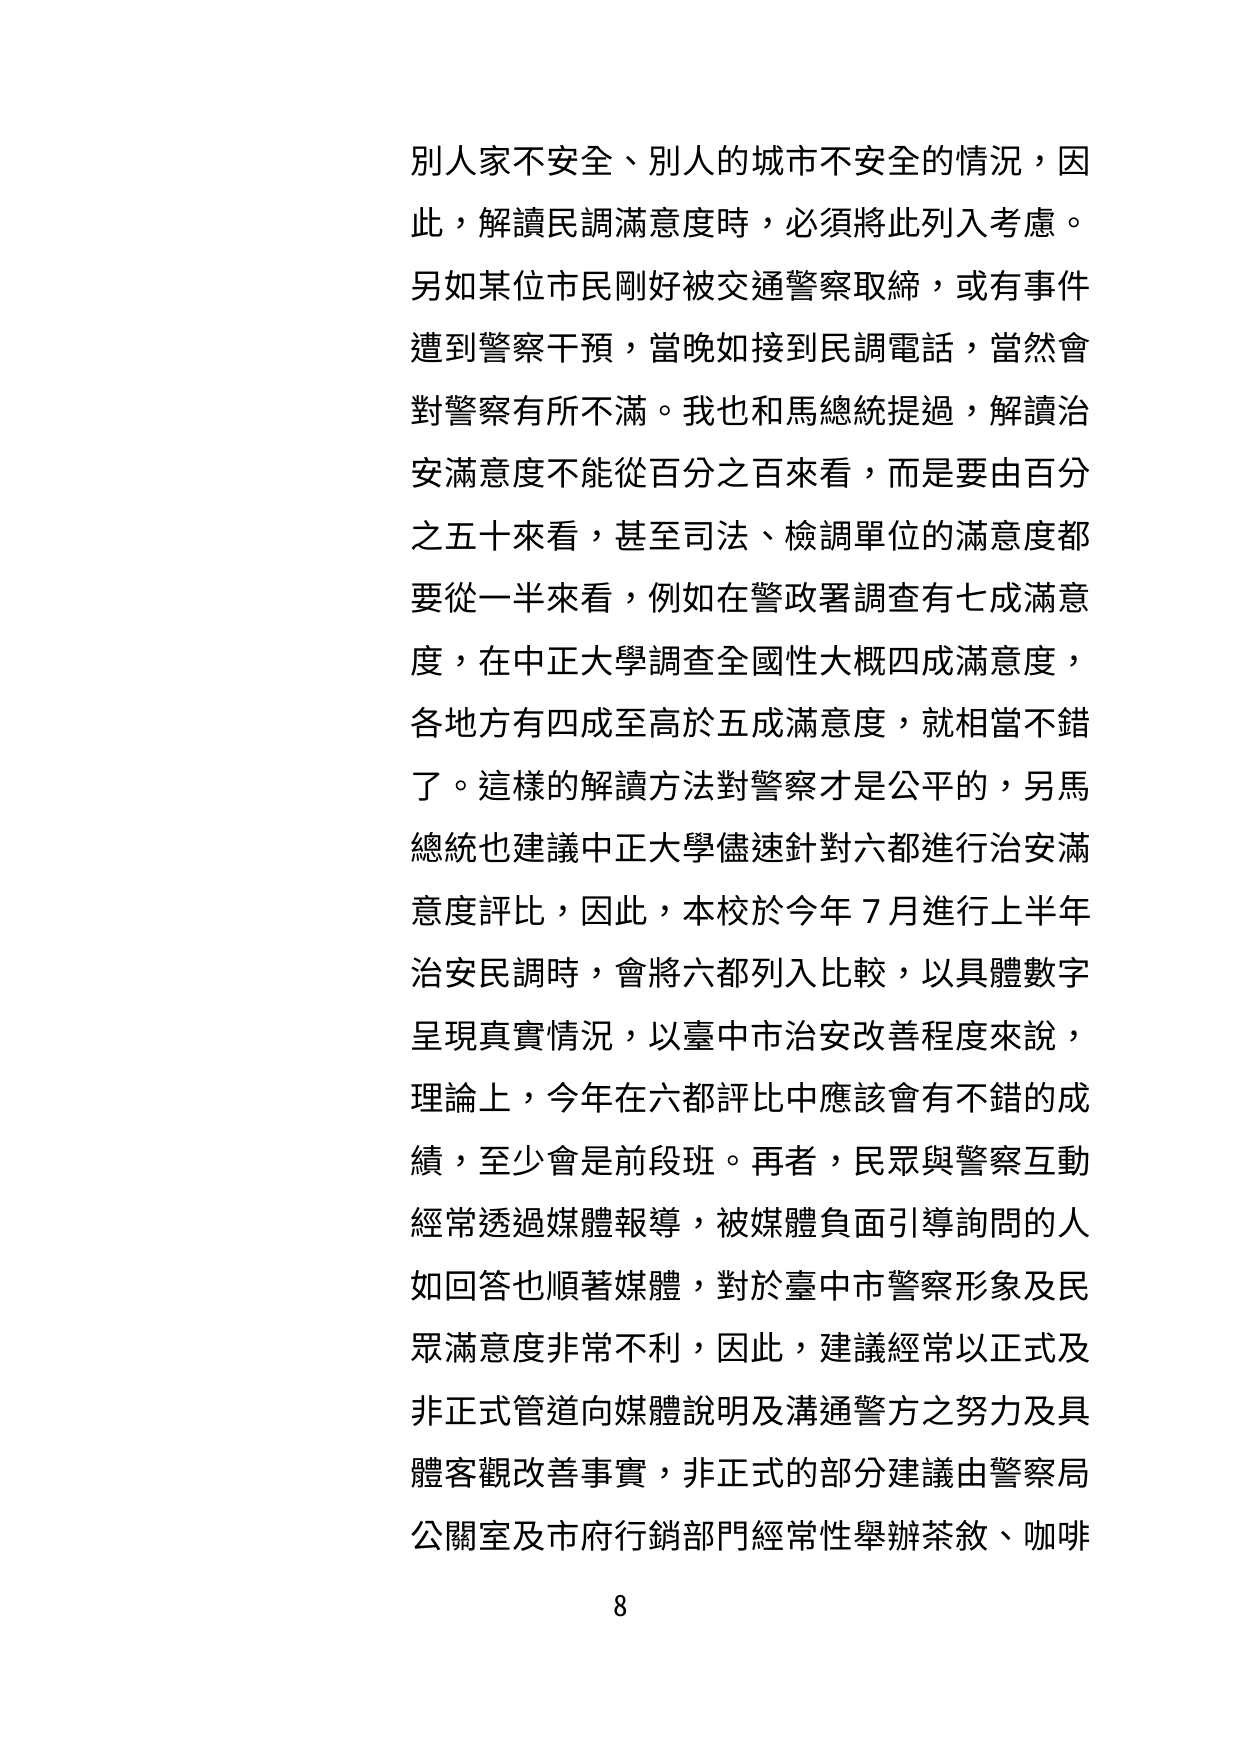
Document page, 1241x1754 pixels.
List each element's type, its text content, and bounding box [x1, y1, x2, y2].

list 警政署所做民調中，臺中市市民滿意度為七成左右，但在獨立學術研究機構，如中正大學犯罪研究中心及民調中心，所做之全國性治安滿意度調查，全國性治安滿意度僅有四成，而各地方的滿意度又有差別，民眾對於居家社區滿意度有七、八成以上，由此看出滿意度有「避鄰效果」，產生我家安全、我的社區還好、別人家不安全、別人的城市不安全的情況，因此，解讀民調滿意度時，必須將此列入考慮。另如某位市民剛好被交通警察取締，或有事件遭到警察干預，當晚如接到民調電話，當然會對警察有所不滿。我也和馬總統提過，解讀治安滿意度不能從百分之百來看，而是要由百分之五十來看，甚至司法、檢調單位的滿意度都要從一半來看，例如在警政署調查有七成滿意度，在中正大學調查全國性大概四成滿意度，各地方有四成至高於五成滿意度，就相當不錯了。這樣的解讀方法對警察才是公平的，另馬總統也建議中正大學儘速針對六都進行治安滿意度評比，因此，本校於今年7月進行上半年治安民調時，會將六都列入比較，以具體數字呈現真實情況，以臺中市治安改善程度來說，理論上，今年在六都評比中應該會有不錯的成績，至少會是前段班。再者，民眾與警察互動經常透過媒體報導，被媒體負面引導詢問的人如回答也順著媒體，對於臺中市警察形象及民眾滿意度非常不利，因此，建議經常以正式及非正式管道向媒體說明及溝通警方之努力及具體客觀改善事實，非正式的部分建議由警察局公關室及市府行銷部門經常性舉辦茶敘、咖啡敘等，相信能讓記者朋友對於本市治安改善情況感同身受，且願意多寫一些具體客觀、好的部分事情。 [410, 117, 1092, 1554]
